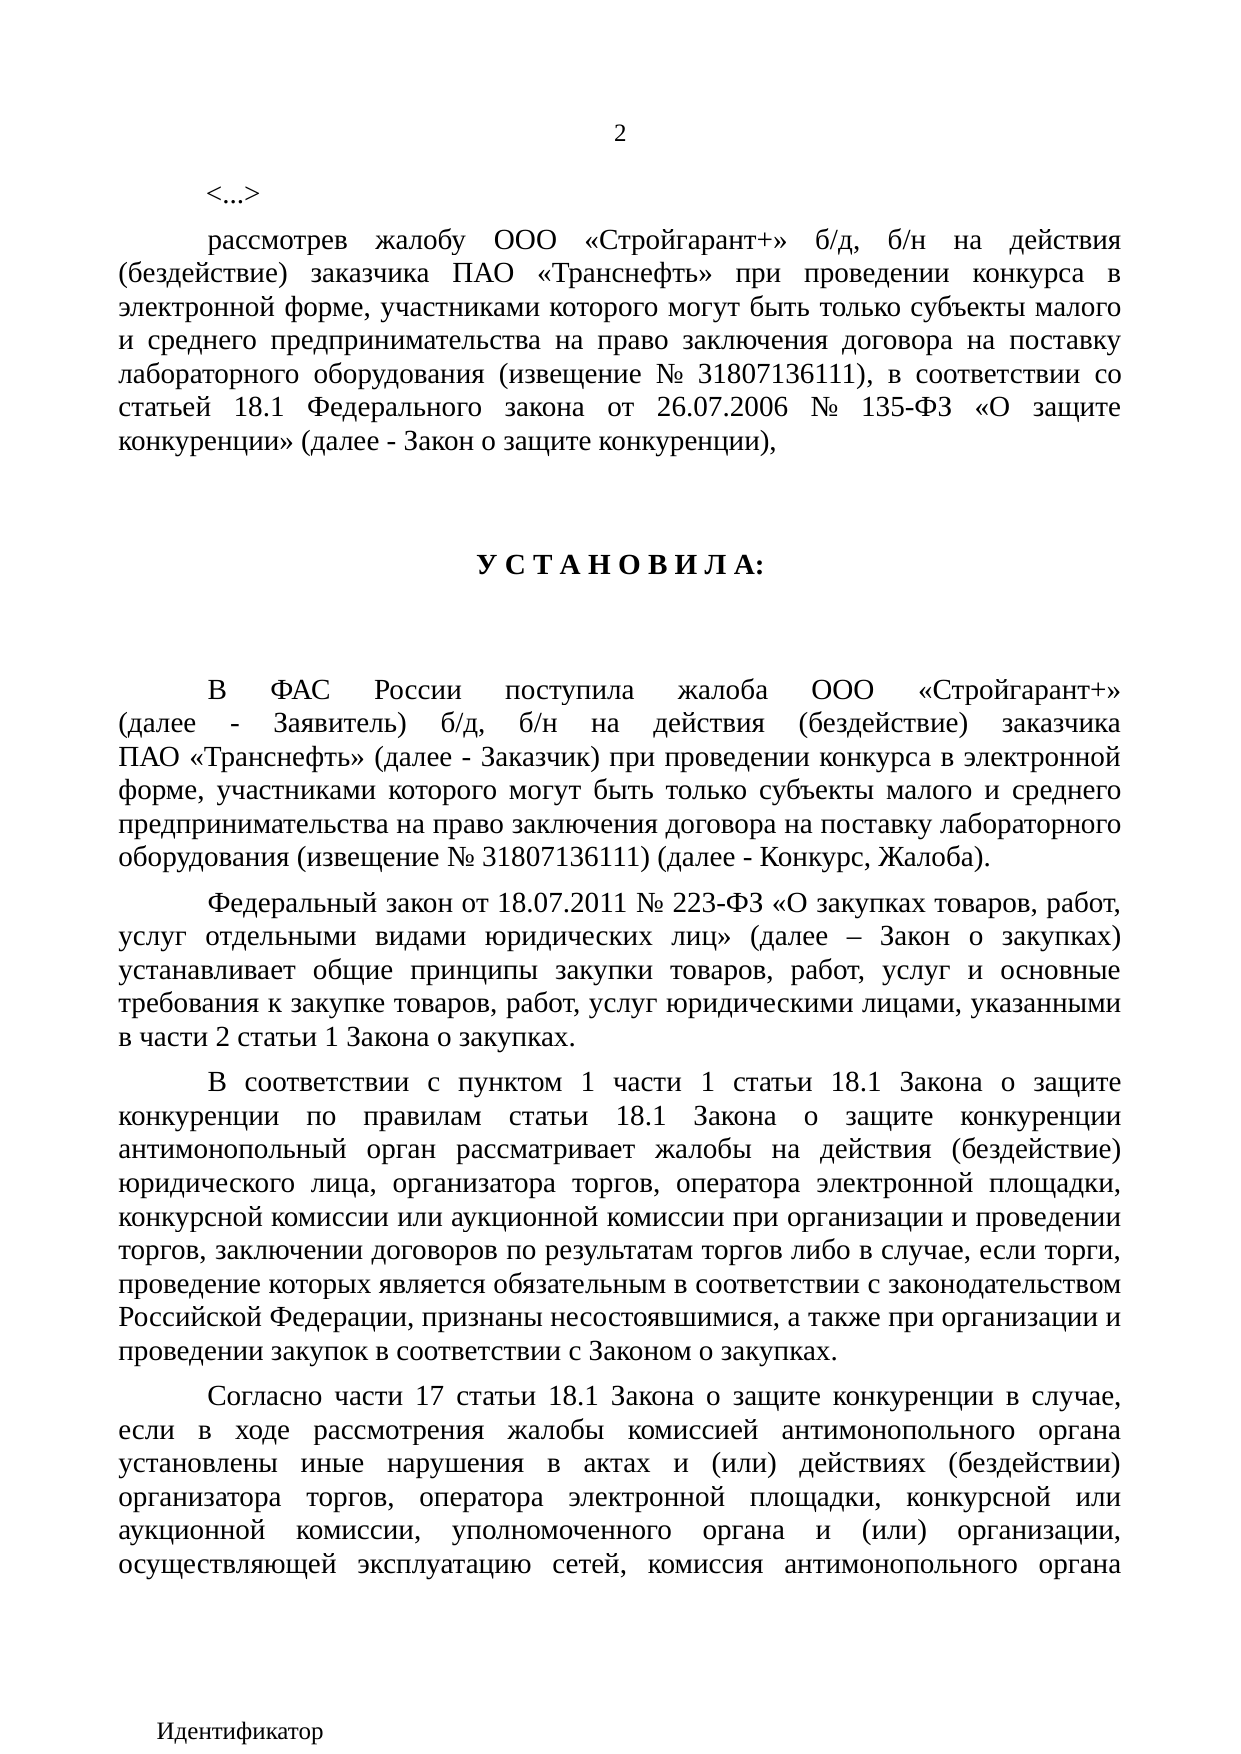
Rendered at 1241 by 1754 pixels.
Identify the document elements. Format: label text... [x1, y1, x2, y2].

text Согласно части 17 статьи 18.1 Закона о защите конкуренции в случае, если в ходе рассмотрения жалобы комиссией антимонопольного органа установлены иные нарушения в актах и (или) действиях (бездействии) организатора торгов, оператора электронной площадки, конкурсной или аукционной комиссии, уполномоченного органа и (или) организации, осуществляющей эксплуатацию сетей, комиссия антимонопольного органа [118, 1378, 1122, 1579]
text У С Т А Н О В И Л А: [118, 547, 1122, 581]
text рассмотрев жалобу ООО «Стройгарант+» б/д, б/н на действия (бездействие) заказчика ПАО «Транснефть» при проведении конкурса в электронной форме, участниками которого могут быть только субъекты малого и среднего предпринимательства на право заключения договора на поставку лабораторного оборудования (извещение № 31807136111), в соответствии со статьей 18.1 Федерального закона от 26.07.2006 № 135-ФЗ «О защите конкуренции» (далее - Закон о защите конкуренции), [118, 222, 1122, 457]
text Федеральный закон от 18.07.2011 № 223-ФЗ «О закупках товаров, работ, услуг отдельными видами юридических лиц» (далее – Закон о закупках) устанавливает общие принципы закупки товаров, работ, услуг и основные требования к закупке товаров, работ, услуг юридическими лицами, указанными в части 2 статьи 1 Закона о закупках. [118, 885, 1122, 1053]
text В соответствии с пунктом 1 части 1 статьи 18.1 Закона о защите конкуренции по правилам статьи 18.1 Закона о защите конкуренции антимонопольный орган рассматривает жалобы на действия (бездействие) юридического лица, организатора торгов, оператора электронной площадки, конкурсной комиссии или аукционной комиссии при организации и проведении торгов, заключении договоров по результатам торгов либо в случае, если торги, проведение которых является обязательным в соответствии с законодательством Российской Федерации, признаны несостоявшимися, а также при организации и проведении закупок в соответствии с Законом о закупках. [118, 1064, 1122, 1366]
text В ФАС России поступила жалоба ООО «Стройгарант+» (далее - Заявитель) б/д, б/н на действия (бездействие) заказчика ПАО «Транснефть» (далее - Заказчик) при проведении конкурса в электронной форме, участниками которого могут быть только субъекты малого и среднего предпринимательства на право заключения договора на поставку лабораторного оборудования (извещение № 31807136111) (далее - Конкурс, Жалоба). [118, 672, 1122, 873]
text <...> [118, 176, 1122, 210]
